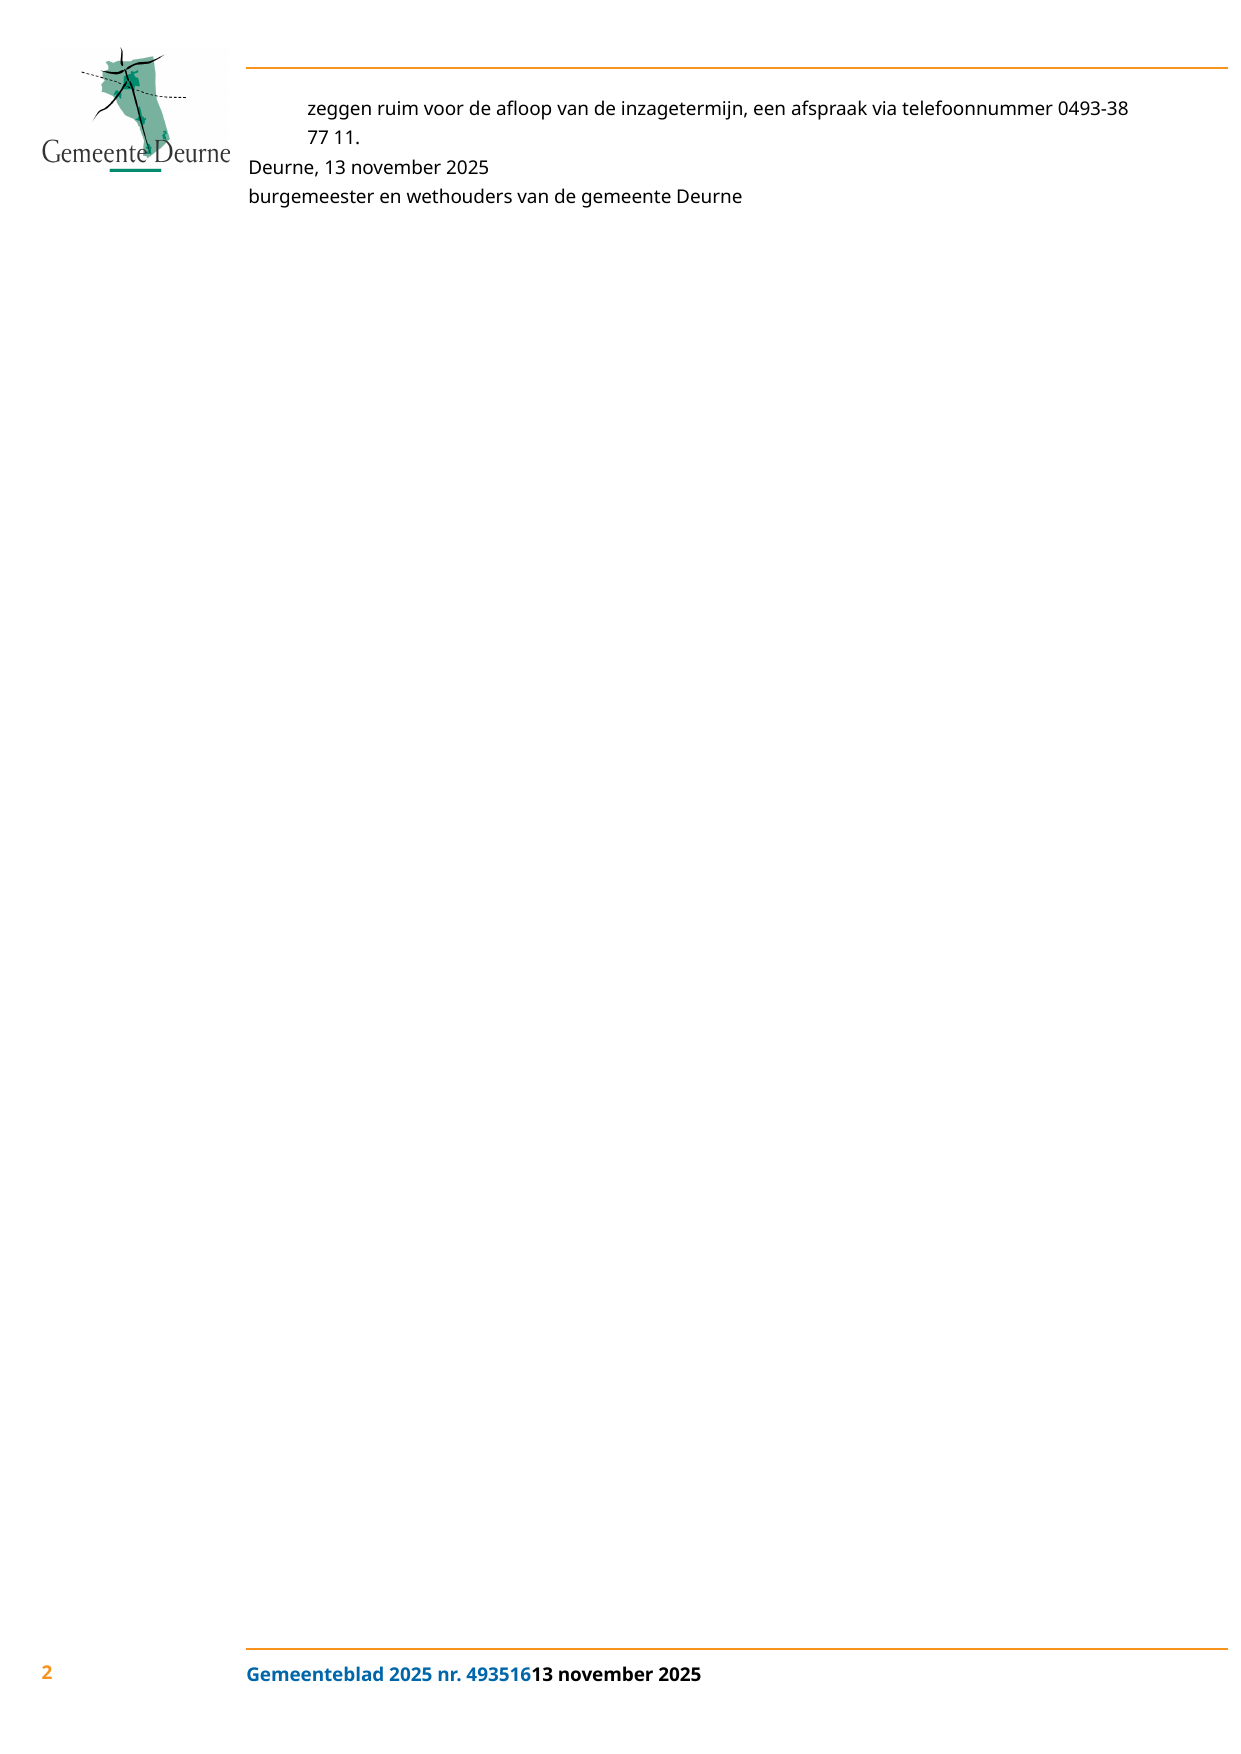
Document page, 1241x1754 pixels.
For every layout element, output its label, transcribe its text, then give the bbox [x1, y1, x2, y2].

text Deurne, 13 november 2025 [248, 154, 1152, 180]
picture [41, 47, 231, 172]
list zeggen ruim voor de afloop van de inzagetermijn, een afspraak via telefoonnummer 0493-38 77 11. [248, 95, 1152, 150]
text burgemeester en wethouders van de gemeente Deurne [248, 183, 1152, 209]
